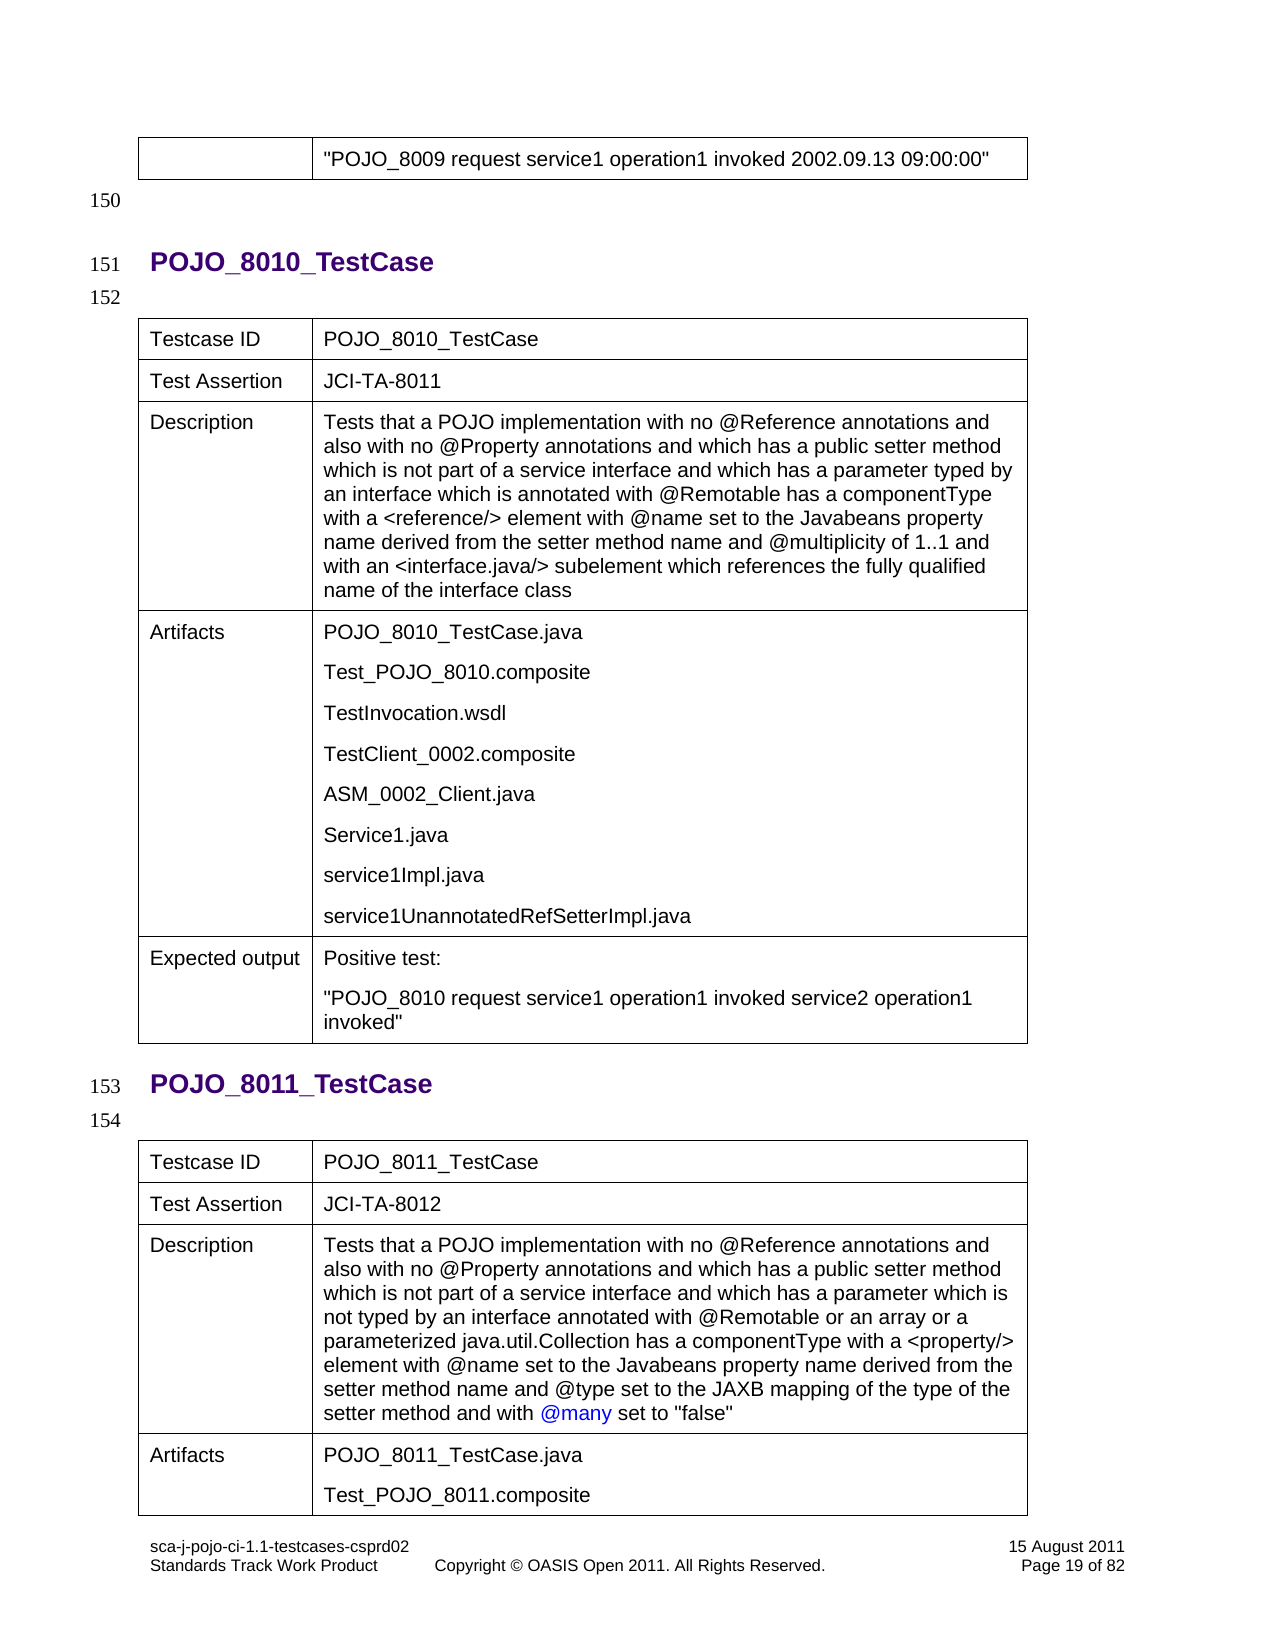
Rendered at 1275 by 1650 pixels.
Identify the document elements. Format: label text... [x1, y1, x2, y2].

subtitle POJO_8011_TestCase [150, 1068, 1125, 1100]
table_cell Tests that a POJO implementation with no @Reference annotations and also with no @Property annotations and which has a public setter method which is not part of a service interface and which has a parameter which is not typed by an interface annotated with @Remotable or an array or a parameterized java.util.Collection has a componentType with a <property/> element with @name set to the Javabeans property name derived from the setter method name and @type set to the JAXB mapping of the type of the setter method and with @many set to "false" [313, 1225, 1027, 1433]
table_cell Tests that a POJO implementation with no @Reference annotations and also with no @Property annotations and which has a public setter method which is not part of a service interface and which has a parameter typed by an interface which is annotated with @Remotable has a componentType with a <reference/> element with @name set to the Javabeans property name derived from the setter method name and @multiplicity of 1..1 and with an <interface.java/> subelement which references the fully qualified name of the interface class [313, 402, 1027, 610]
table_cell Test Assertion [139, 1183, 312, 1224]
table_cell JCI-TA-8012 [313, 1183, 1027, 1224]
table_cell Description [139, 402, 312, 610]
table_cell "POJO_8009 request service1 operation1 invoked 2002.09.13 09:00:00" [313, 138, 1027, 179]
table_cell Positive test: "POJO_8010 request service1 operation1 invoked service2 operation1 invoked" [313, 937, 1027, 1042]
table_header Testcase ID [139, 1141, 312, 1182]
table_cell POJO_8010_TestCase.java Test_POJO_8010.composite TestInvocation.wsdl TestClient_0002.composite ASM_0002_Client.java Service1.java service1Impl.java service1UnannotatedRefSetterImpl.java [313, 611, 1027, 936]
table_header POJO_8011_TestCase [313, 1141, 1027, 1182]
table_cell Artifacts [139, 1434, 312, 1515]
table_cell JCI-TA-8011 [313, 360, 1027, 401]
table_cell Test Assertion [139, 360, 312, 401]
table_cell Description [139, 1225, 312, 1433]
table_cell Artifacts [139, 611, 312, 936]
table_cell POJO_8011_TestCase.java Test_POJO_8011.composite [313, 1434, 1027, 1515]
table_header Testcase ID [139, 319, 312, 359]
table_header POJO_8010_TestCase [313, 319, 1027, 359]
subtitle POJO_8010_TestCase [150, 246, 1125, 277]
table_cell Expected output [139, 937, 312, 1042]
table_cell [139, 138, 312, 179]
